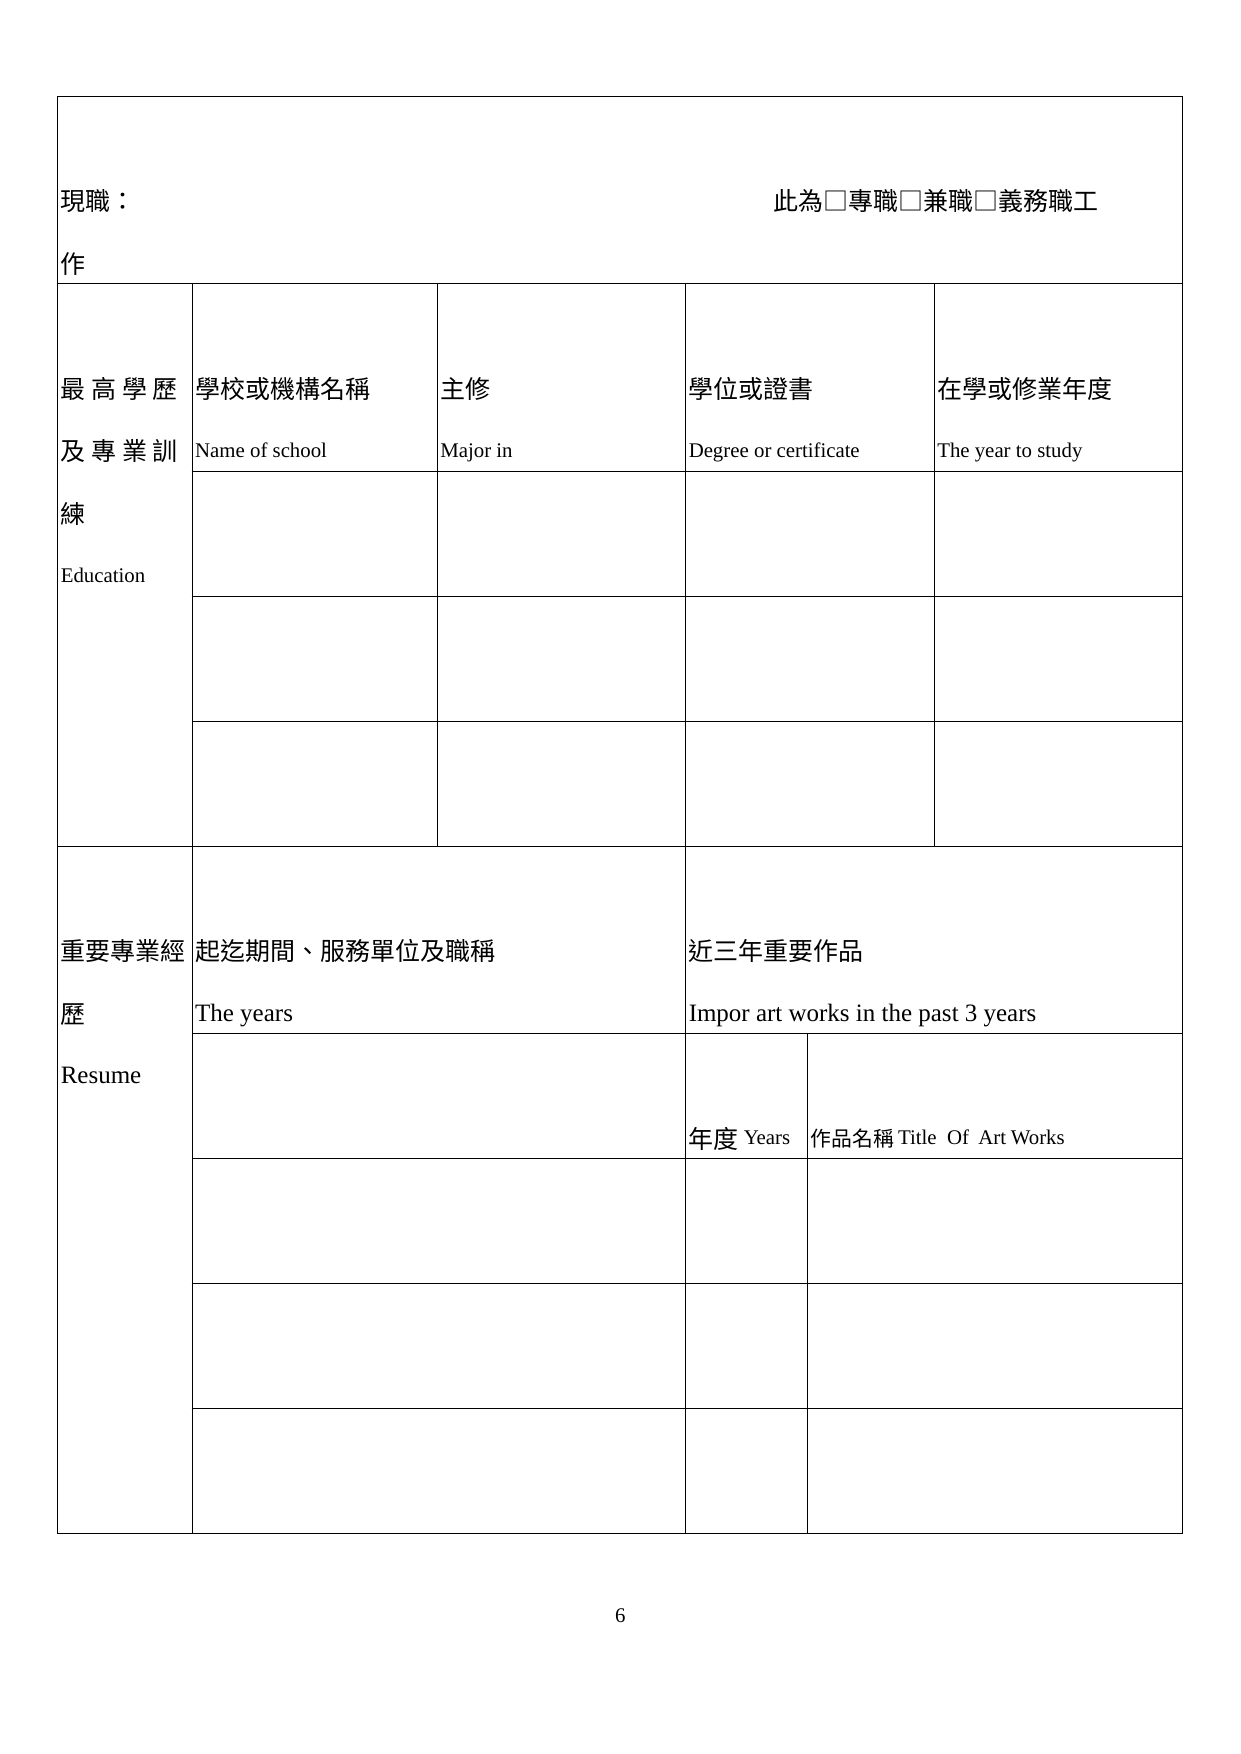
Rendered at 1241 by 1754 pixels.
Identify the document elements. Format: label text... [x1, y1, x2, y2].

table_cell 學位或證書 Degree or certificate [686, 284, 934, 471]
table_cell [686, 597, 934, 721]
table_cell 在學或修業年度 The year to study [935, 284, 1182, 471]
table_cell [935, 597, 1182, 721]
table_cell [438, 722, 685, 846]
table_cell [193, 1034, 685, 1158]
table_cell 年度Years [686, 1034, 807, 1158]
table_cell 重要專業經歷 Resume [58, 847, 192, 1533]
table_cell [808, 1409, 1182, 1533]
table_cell [686, 722, 934, 846]
table_cell [935, 472, 1182, 596]
table_cell [686, 472, 934, 596]
table_cell [808, 1159, 1182, 1283]
table_cell [935, 722, 1182, 846]
table_cell [686, 1159, 807, 1283]
table_cell [438, 472, 685, 596]
table_cell [193, 722, 437, 846]
table_cell 學校或機構名稱 Name of school [193, 284, 437, 471]
table_cell 最高學歷 及專業訓練 Education [58, 284, 192, 846]
table_cell [686, 1284, 807, 1408]
table_cell [438, 597, 685, 721]
table_cell [193, 1284, 685, 1408]
table_cell 起迄期間、服務單位及職稱 The years [193, 847, 685, 1033]
table_cell 現職： 此為□專職□兼職□義務職工作 [58, 97, 1182, 283]
table_cell [193, 597, 437, 721]
table_cell [808, 1284, 1182, 1408]
table_cell 近三年重要作品 Impor art works in the past 3 years [686, 847, 1182, 1033]
table_cell [193, 472, 437, 596]
table_cell [193, 1409, 685, 1533]
table_cell [686, 1409, 807, 1533]
table_cell 主修 Major in [438, 284, 685, 471]
table_cell [193, 1159, 685, 1283]
table_cell 作品名稱Title Of Art Works [808, 1034, 1182, 1158]
